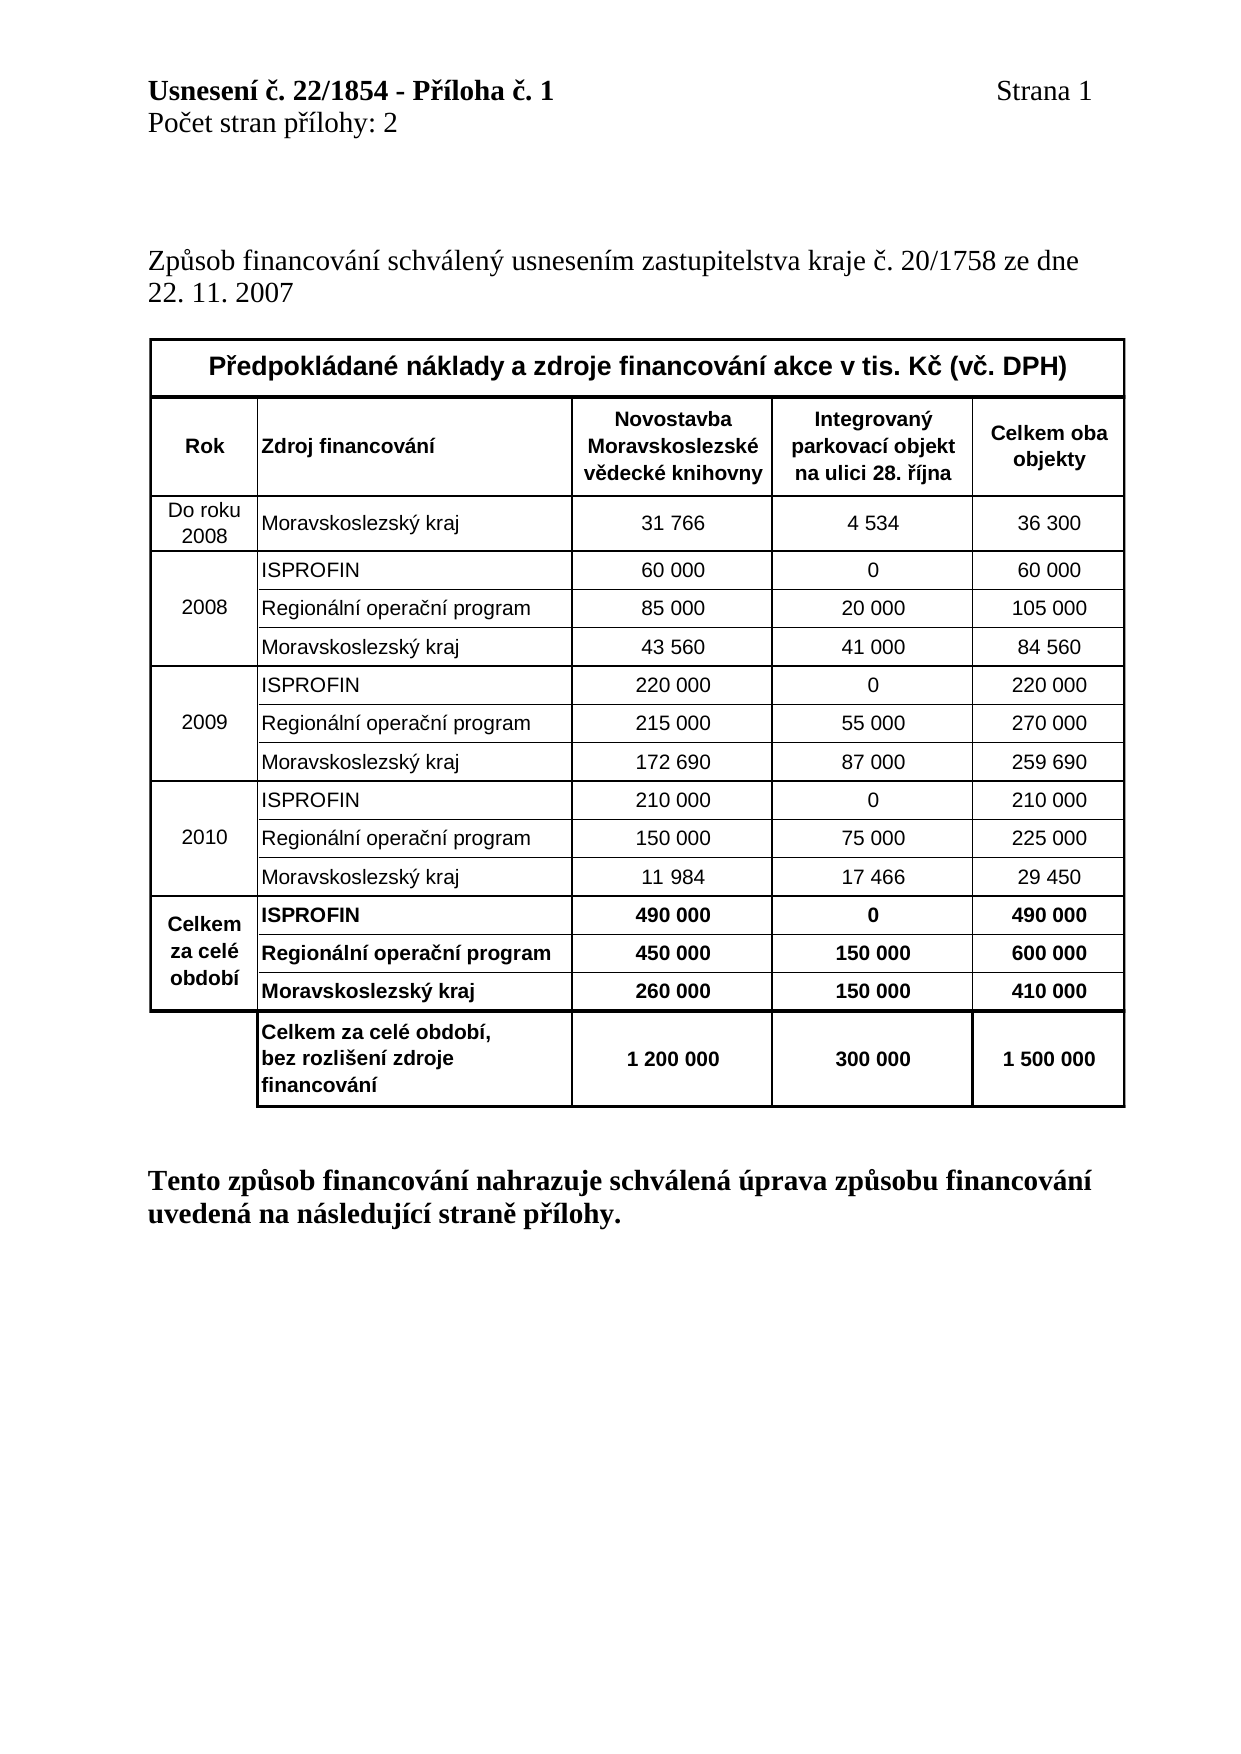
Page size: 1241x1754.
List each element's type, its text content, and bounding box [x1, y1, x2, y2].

text Tento způsob financování nahrazuje schválená úprava způsobu financování uvedená na následující straně přílohy. [148, 1165, 1092, 1229]
text Způsob financování schválený usnesením zastupitelstva kraje č. 20/1758 ze dne 22. 11. 2007 [148, 244, 1092, 309]
